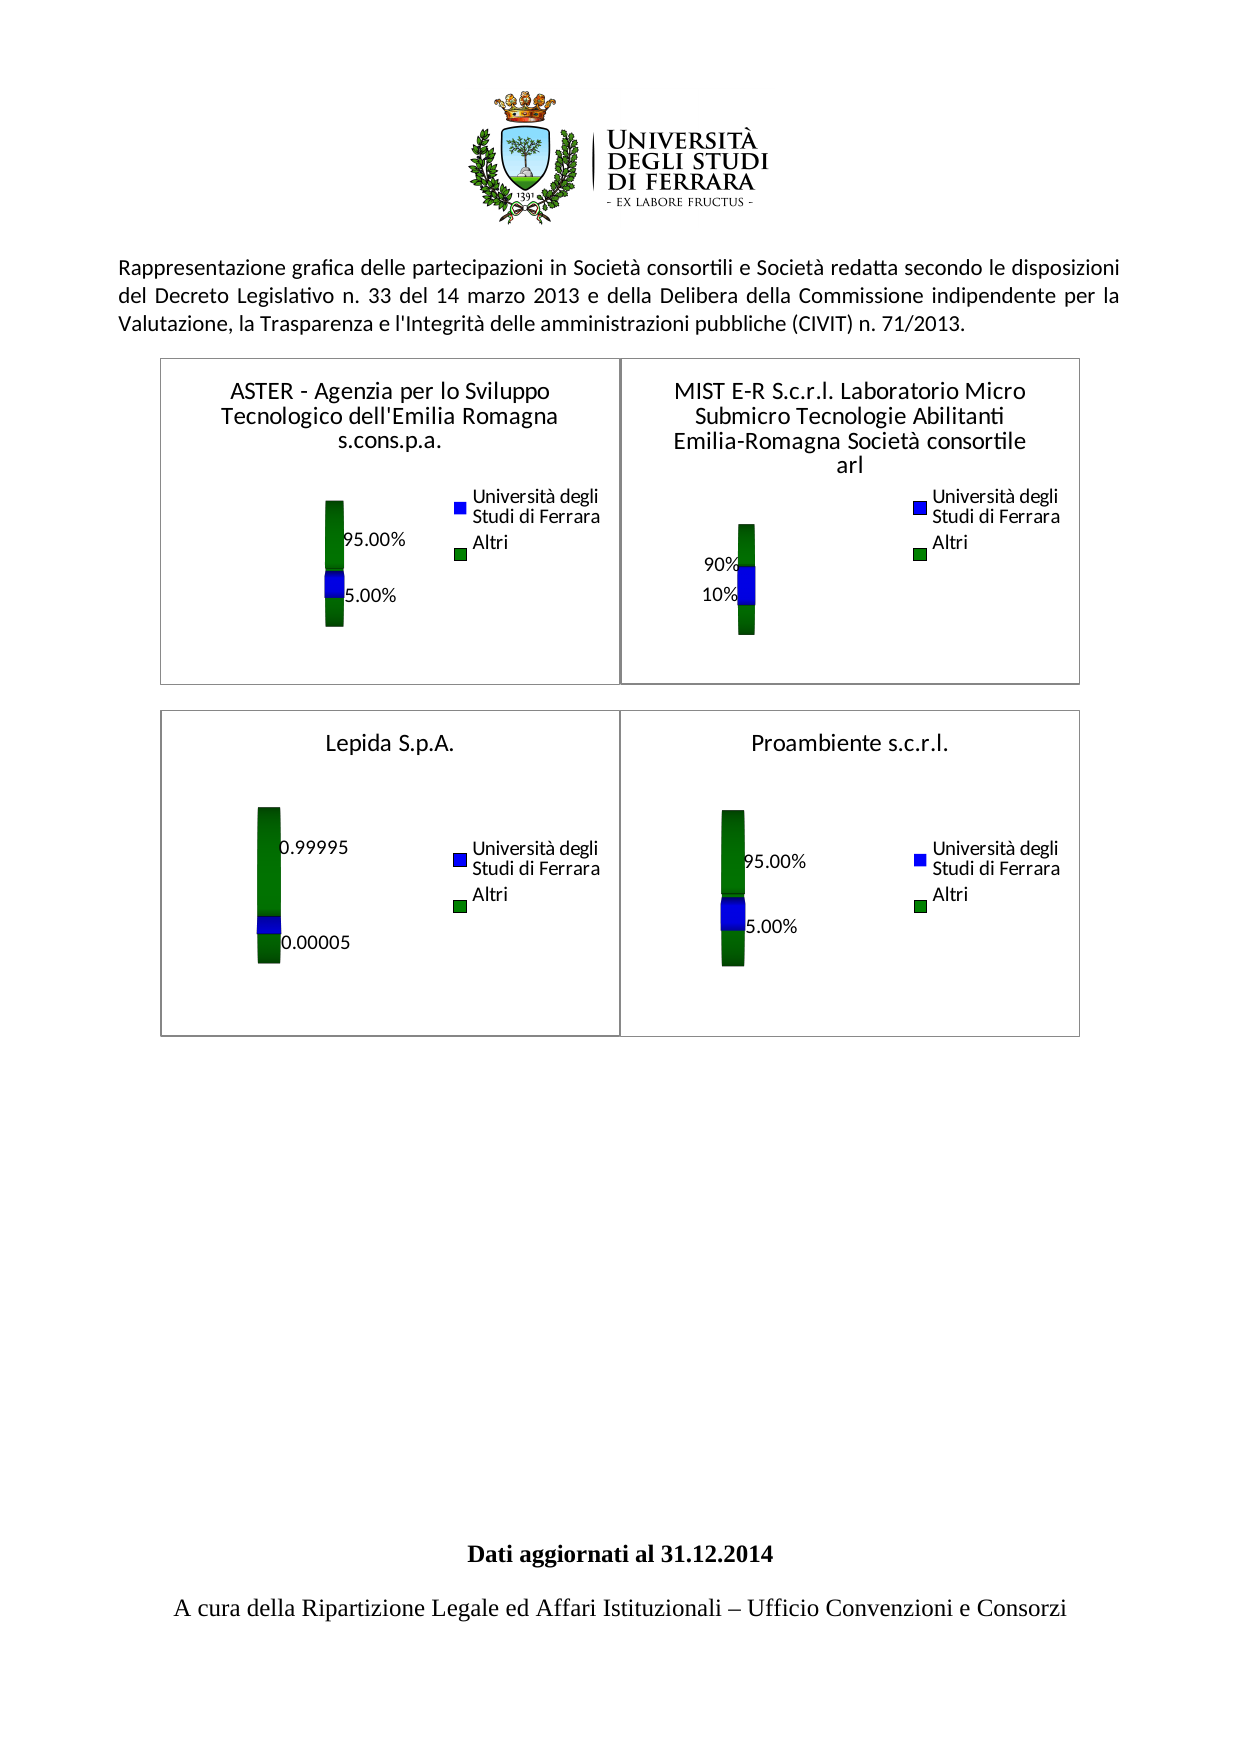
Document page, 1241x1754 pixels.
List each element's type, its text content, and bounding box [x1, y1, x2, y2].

text A cura della Ripartizione Legale ed Affari Istituzionali – Ufficio Convenzioni e Consorzi [118, 1593, 1122, 1622]
text Rappresentazione grafica delle partecipazioni in Società consortili e Società redatta secondo le disposizioni del Decreto Legislativo n. 33 del 14 marzo 2013 e della Delibera della Commissione indipendente per la Valutazione, la Trasparenza e l'Integrità delle amministrazioni pubbliche (CIVIT) n. 71/2013. [118, 253, 1122, 337]
text Dati aggiornati al 31.12.2014 [118, 1539, 1122, 1568]
